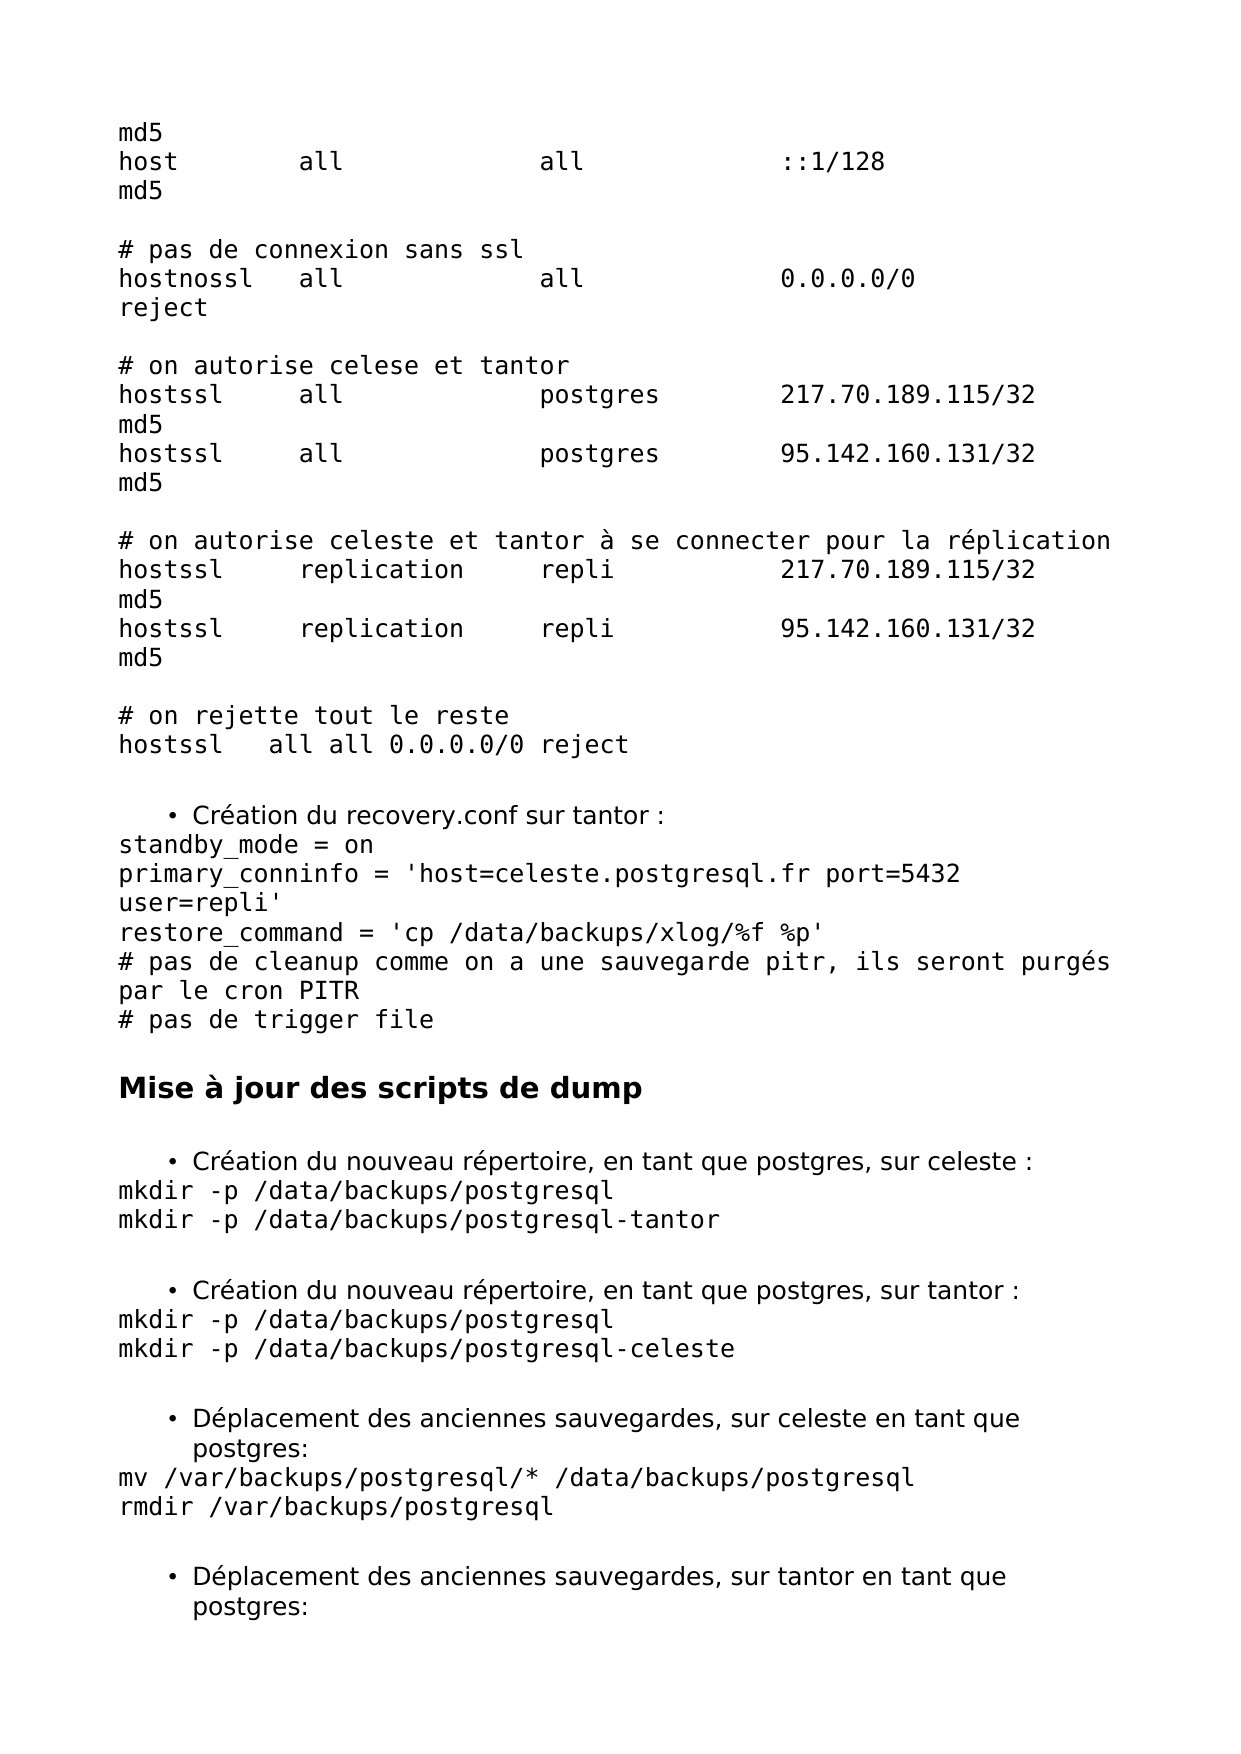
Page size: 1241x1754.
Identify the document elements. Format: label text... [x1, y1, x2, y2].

list Déplacement des anciennes sauvegardes, sur tantor en tant que postgres: [177, 1562, 1122, 1621]
text standby_mode = on primary_conninfo = 'host=celeste.postgresql.fr port=5432 user=repli' restore_command = 'cp /data/backups/xlog/%f %p' # pas de cleanup comme on a une sauvegarde pitr, ils seront purgés par le cron PITR # pas de trigger file [118, 830, 1122, 1034]
list Création du nouveau répertoire, en tant que postgres, sur celeste : [177, 1147, 1122, 1176]
text md5 host all all ::1/128 md5 # pas de connexion sans ssl hostnossl all all 0.0.0.0/0 reject # on autorise celese et tantor hostssl all postgres 217.70.189.115/32 md5 hostssl all postgres 95.142.160.131/32 md5 # on autorise celeste et tantor à se connecter pour la réplication hostssl replication repli 217.70.189.115/32 md5 hostssl replication repli 95.142.160.131/32 md5 # on rejette tout le reste hostssl all all 0.0.0.0/0 reject [118, 118, 1122, 760]
list Déplacement des anciennes sauvegardes, sur celeste en tant que postgres: [177, 1404, 1122, 1463]
list Création du nouveau répertoire, en tant que postgres, sur tantor : [177, 1276, 1122, 1305]
text mkdir -p /data/backups/postgresql mkdir -p /data/backups/postgresql-tantor [118, 1176, 1122, 1234]
subtitle Mise à jour des scripts de dump [118, 1071, 1122, 1105]
list Création du recovery.conf sur tantor : [177, 801, 1122, 830]
text mv /var/backups/postgresql/* /data/backups/postgresql rmdir /var/backups/postgresql [118, 1463, 1122, 1521]
text mkdir -p /data/backups/postgresql mkdir -p /data/backups/postgresql-celeste [118, 1305, 1122, 1363]
